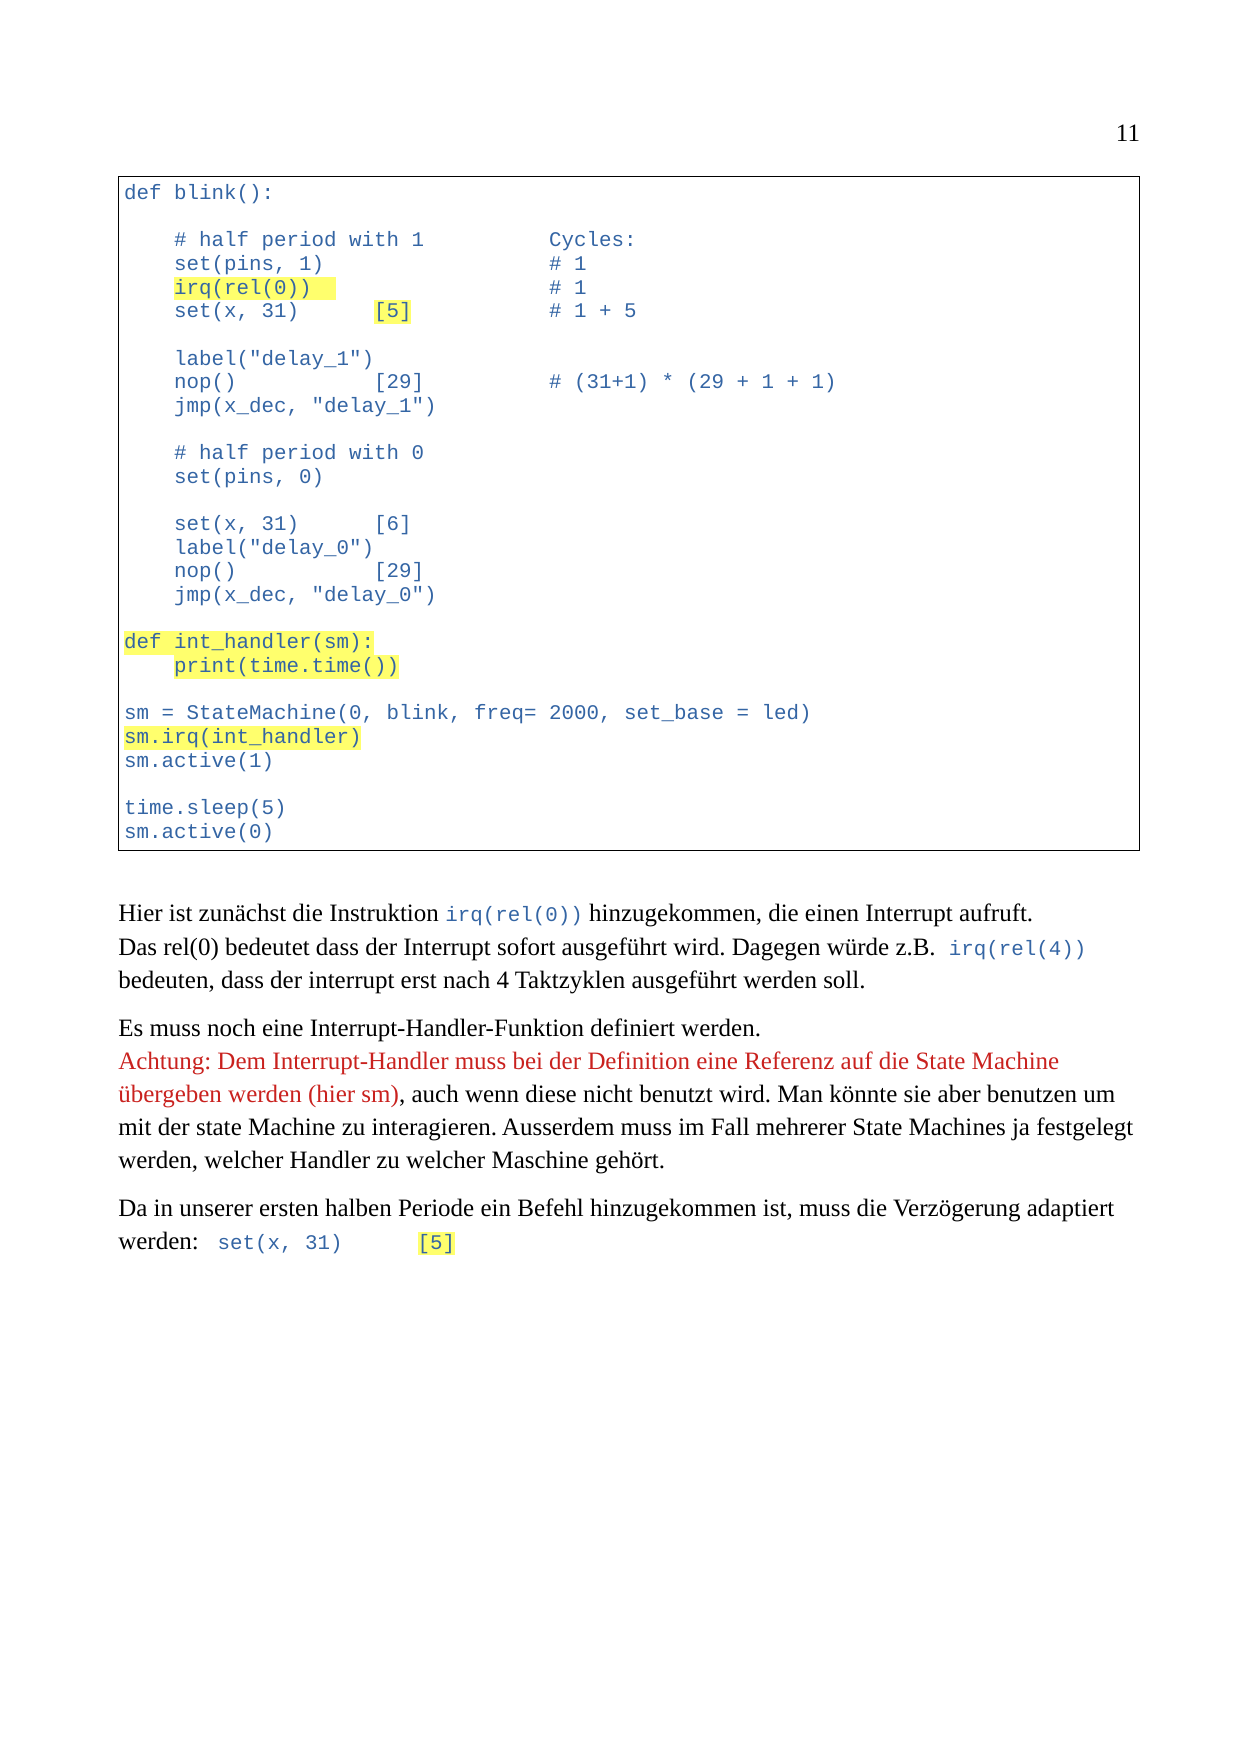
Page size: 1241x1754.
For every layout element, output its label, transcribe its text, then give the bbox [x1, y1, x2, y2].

text Es muss noch eine Interrupt-Handler-Funktion definiert werden. Achtung: Dem Interrupt-Handler muss bei der Definition eine Referenz auf die State Machine übergeben werden (hier sm), auch wenn diese nicht benutzt wird. Man könnte sie aber benutzen um mit der state Machine zu interagieren. Ausserdem muss im Fall mehrerer State Machines ja festgelegt werden, welcher Handler zu welcher Maschine gehört. [118, 1013, 1139, 1174]
text Da in unserer ersten halben Periode ein Befehl hinzugekommen ist, muss die Verzögerung adaptiert werden: set(x, 31) [5] [118, 1193, 1139, 1255]
table_header def blink(): # half period with 1 Cycles: set(pins, 1) # 1 irq(rel(0)) # 1 set(x, 31) [5] # 1 + 5 label("delay_1") nop() [29] # (31+1) * (29 + 1 + 1) jmp(x_dec, "delay_1") # half period with 0 set(pins, 0) set(x, 31) [6] label("delay_0") nop() [29] jmp(x_dec, "delay_0") def int_handler(sm): print(time.time()) sm = StateMachine(0, blink, freq= 2000, set_base = led) sm.irq(int_handler) sm.active(1) time.sleep(5) sm.active(0) [119, 177, 1139, 850]
text Hier ist zunächst die Instruktion irq(rel(0)) hinzugekommen, die einen Interrupt aufruft. Das rel(0) bedeutet dass der Interrupt sofort ausgeführt wird. Dagegen würde z.B. irq(rel(4)) bedeuten, dass der interrupt erst nach 4 Taktzyklen ausgeführt werden soll. [118, 898, 1139, 994]
